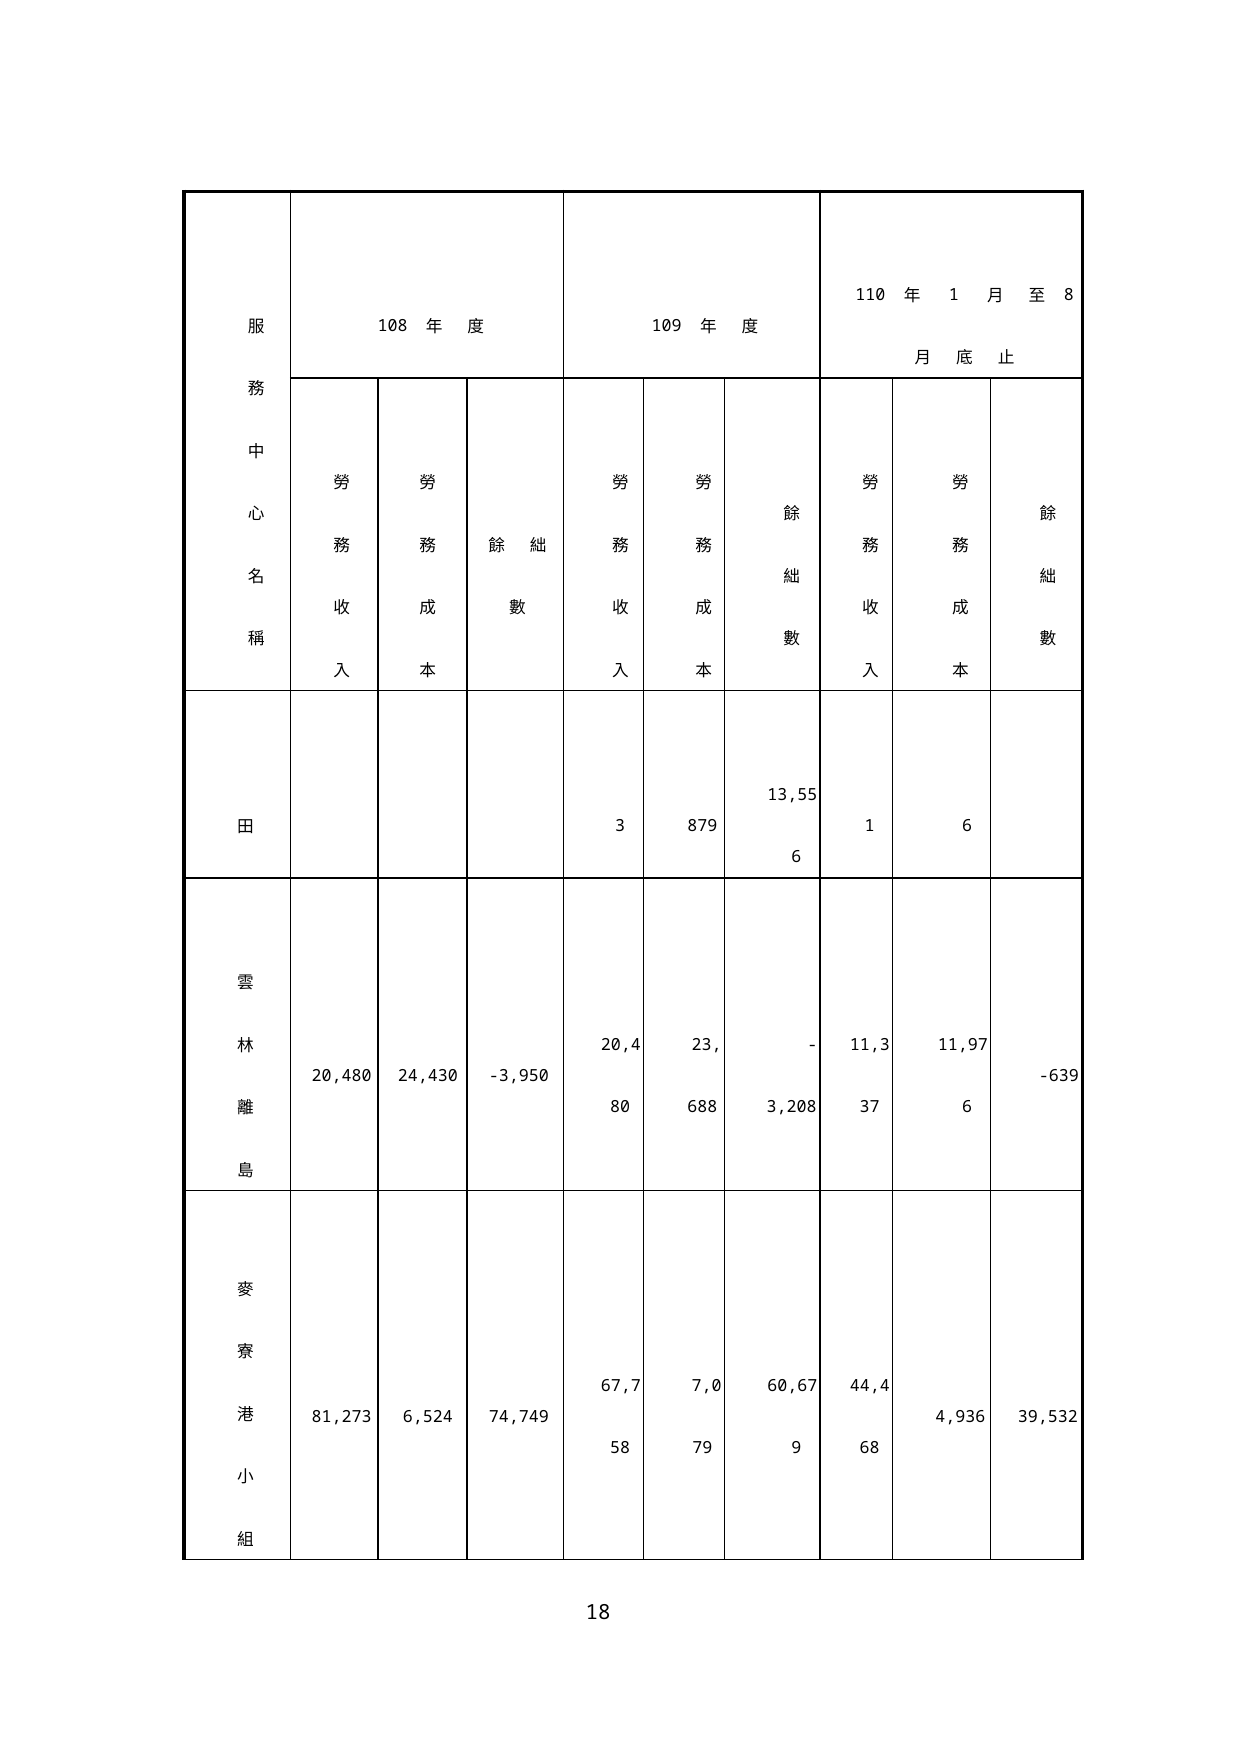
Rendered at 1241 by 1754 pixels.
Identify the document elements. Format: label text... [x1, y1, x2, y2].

table_cell 田 [186, 691, 290, 877]
table_cell 81,273 [291, 1191, 377, 1559]
table_cell 勞務收入 [564, 379, 643, 689]
table_cell 麥寮港小組 [186, 1191, 290, 1559]
table_cell -639 [991, 879, 1081, 1189]
table_cell 勞務成本 [893, 379, 990, 689]
table_cell 44,468 [821, 1191, 892, 1559]
table_header 110年1月至8月底止 [821, 193, 1081, 377]
table_cell 20,480 [564, 879, 643, 1189]
table_cell 3 [564, 691, 643, 877]
table_cell 879 [644, 691, 724, 877]
table_cell [468, 691, 563, 877]
table_cell 74,749 [468, 1191, 563, 1559]
table_cell [291, 691, 377, 877]
table_cell 勞務成本 [379, 379, 466, 689]
table_cell -3,208 [725, 879, 819, 1189]
table_header 109年度 [564, 193, 819, 377]
table_cell 勞務收入 [291, 379, 377, 689]
table_cell 雲林離島 [186, 879, 290, 1189]
table_cell 23,688 [644, 879, 724, 1189]
table_cell 39,532 [991, 1191, 1081, 1559]
table_cell 餘絀數 [725, 379, 819, 689]
table_cell -3,950 [468, 879, 563, 1189]
table_cell 1 [821, 691, 892, 877]
table_cell 6,524 [379, 1191, 466, 1559]
table_cell -13,556 [725, 691, 819, 877]
table_cell 4,936 [893, 1191, 990, 1559]
table_header 服務中心名稱 [186, 193, 290, 689]
table_cell 7,079 [644, 1191, 724, 1559]
table_cell [379, 691, 466, 877]
table_cell 餘絀數 [468, 379, 563, 689]
table_cell 6 [893, 691, 990, 877]
table_cell 20,480 [291, 879, 377, 1189]
table_header 108年度 [291, 193, 563, 377]
table_cell 餘絀數 [991, 379, 1081, 689]
table_cell 60,679 [725, 1191, 819, 1559]
table_cell 11,337 [821, 879, 892, 1189]
table_cell 67,758 [564, 1191, 643, 1559]
table_cell 24,430 [379, 879, 466, 1189]
table_cell 勞務收入 [821, 379, 892, 689]
table_cell [991, 691, 1081, 877]
table_cell 11,976 [893, 879, 990, 1189]
table_cell 勞務成本 [644, 379, 724, 689]
